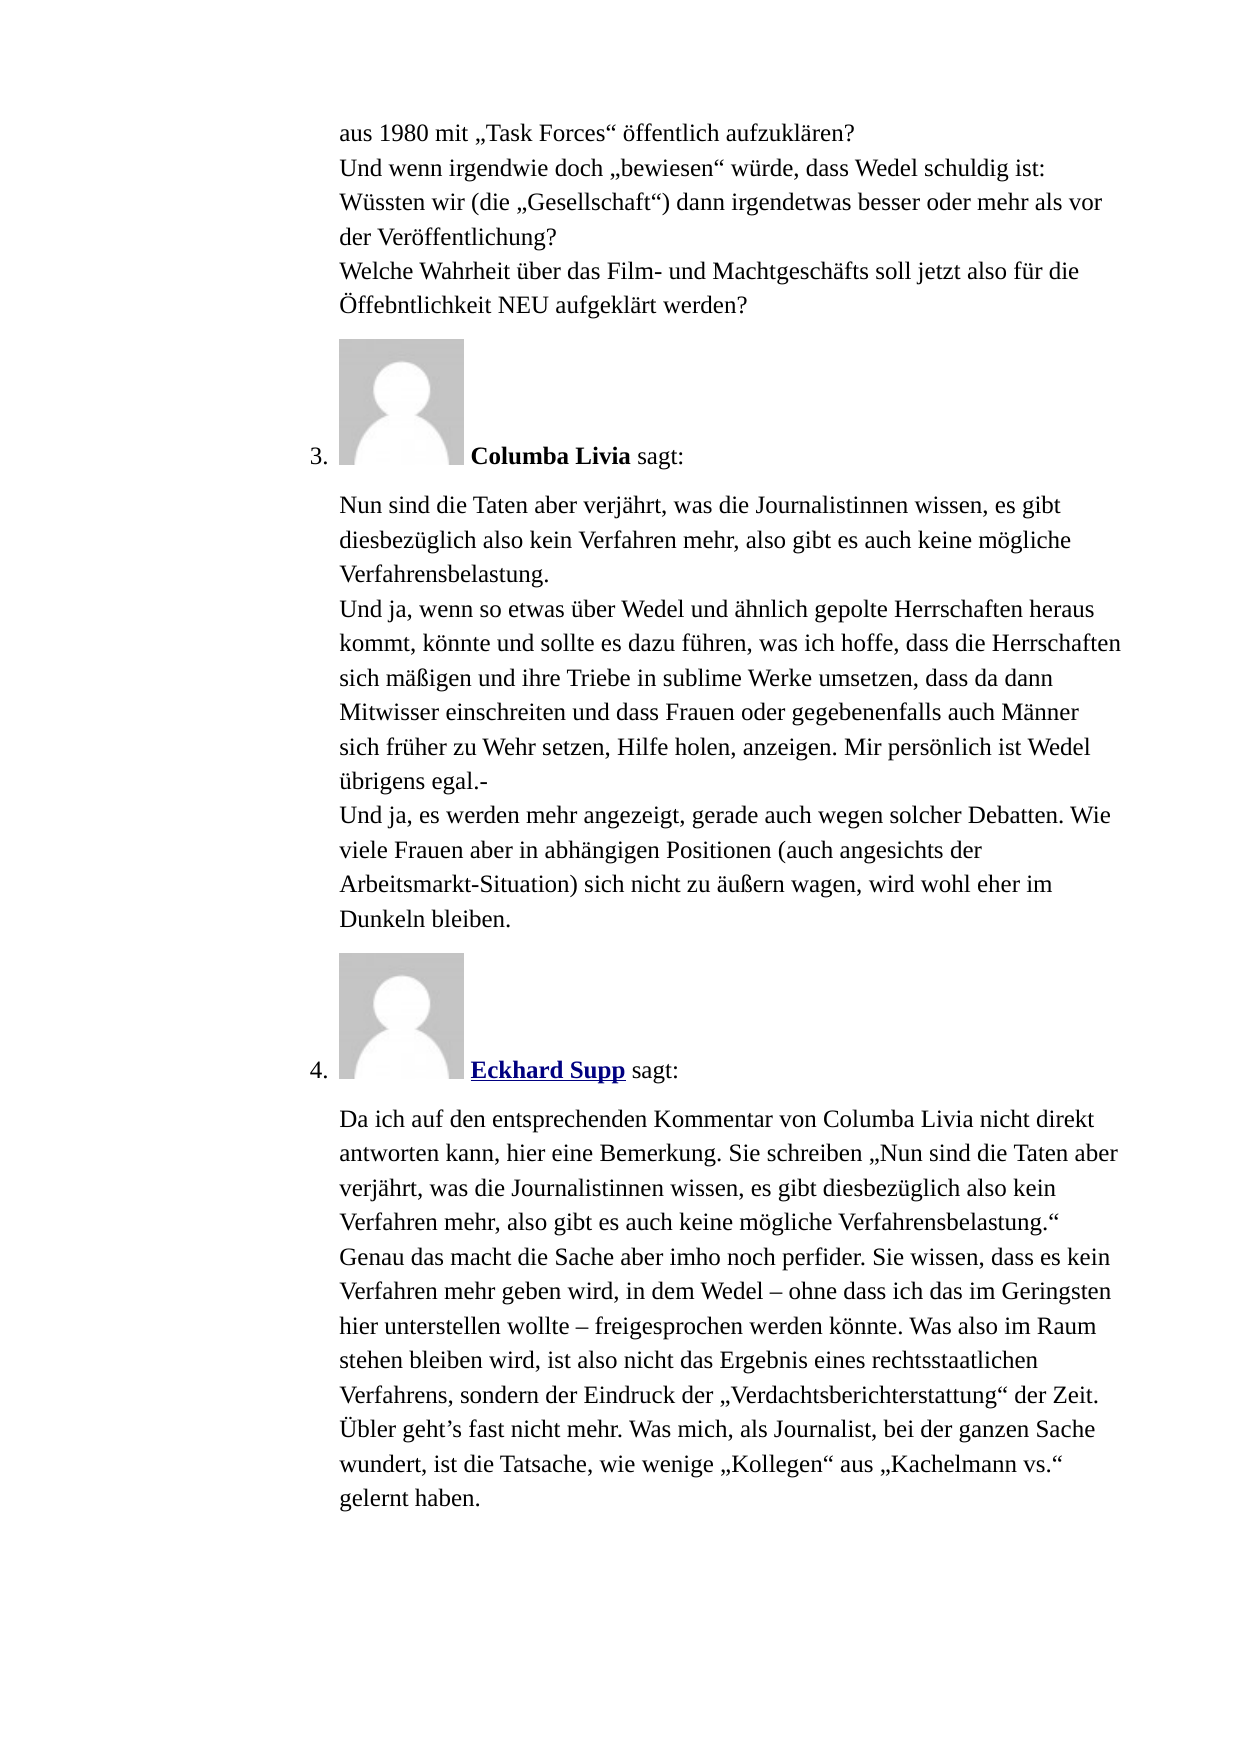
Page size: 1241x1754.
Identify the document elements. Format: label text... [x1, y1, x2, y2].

list Da ich auf den entsprechenden Kommentar von Columba Livia nicht direkt antworten kann, hier eine Bemerkung. Sie schreiben „Nun sind die Taten aber verjährt, was die Journalistinnen wissen, es gibt diesbezüglich also kein Verfahren mehr, also gibt es auch keine mögliche Verfahrensbelastung.“ Genau das macht die Sache aber imho noch perfider. Sie wissen, dass es kein Verfahren mehr geben wird, in dem Wedel – ohne dass ich das im Geringsten hier unterstellen wollte – freigesprochen werden könnte. Was also im Raum stehen bleiben wird, ist also nicht das Ergebnis eines rechtsstaatlichen Verfahrens, sondern der Eindruck der „Verdachtsberichterstattung“ der Zeit. Übler geht’s fast nicht mehr. Was mich, als Journalist, bei der ganzen Sache wundert, ist die Tatsache, wie wenige „Kollegen“ aus „Kachelmann vs.“ gelernt haben. [309, 1104, 1122, 1512]
picture [339, 339, 464, 465]
list Columba Livia sagt: [309, 339, 1122, 470]
list Eckhard Supp sagt: [309, 953, 1122, 1083]
list aus 1980 mit „Task Forces“ öffentlich aufzuklären? Und wenn irgendwie doch „bewiesen“ würde, dass Wedel schuldig ist: Wüssten wir (die „Gesellschaft“) dann irgendetwas besser oder mehr als vor der Veröffentlichung? Welche Wahrheit über das Film- und Machtgeschäfts soll jetzt also für die Öffebntlichkeit NEU aufgeklärt werden? [309, 118, 1122, 319]
picture [339, 953, 464, 1079]
list Nun sind die Taten aber verjährt, was die Journalistinnen wissen, es gibt diesbezüglich also kein Verfahren mehr, also gibt es auch keine mögliche Verfahrensbelastung. Und ja, wenn so etwas über Wedel und ähnlich gepolte Herrschaften heraus kommt, könnte und sollte es dazu führen, was ich hoffe, dass die Herrschaften sich mäßigen und ihre Triebe in sublime Werke umsetzen, dass da dann Mitwisser einschreiten und dass Frauen oder gegebenenfalls auch Männer sich früher zu Wehr setzen, Hilfe holen, anzeigen. Mir persönlich ist Wedel übrigens egal.- Und ja, es werden mehr angezeigt, gerade auch wegen solcher Debatten. Wie viele Frauen aber in abhängigen Positionen (auch angesichts der Arbeitsmarkt-Situation) sich nicht zu äußern wagen, wird wohl eher im Dunkeln bleiben. [309, 490, 1122, 933]
